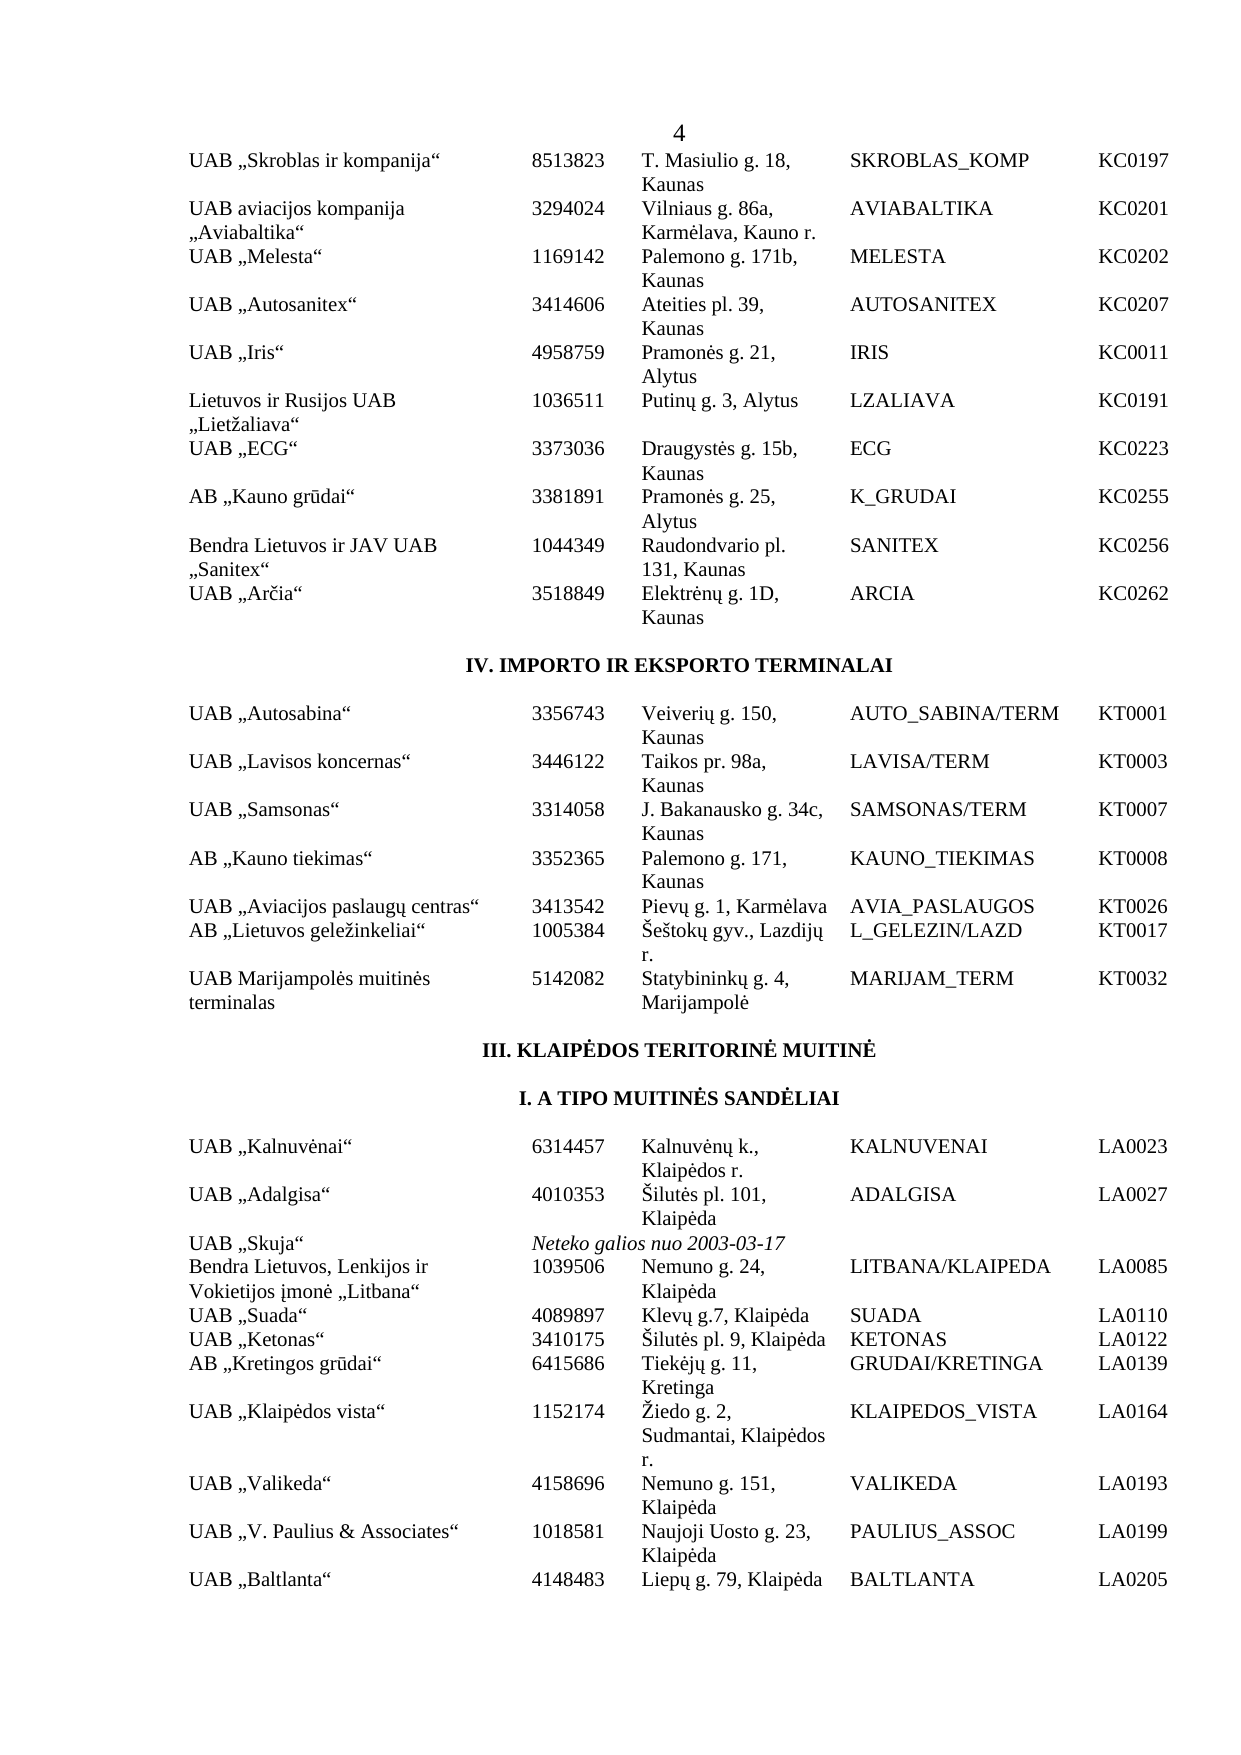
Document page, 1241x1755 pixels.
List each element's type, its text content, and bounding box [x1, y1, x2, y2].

table_cell KT0026 [1087, 894, 1181, 918]
table_cell UAB „Iris“ [177, 340, 520, 388]
table_cell 3294024 [520, 196, 630, 244]
table_cell 4089897 [520, 1303, 630, 1327]
table_cell 1005384 [520, 918, 630, 966]
table_cell 6415686 [520, 1351, 630, 1399]
table_cell UAB „Baltlanta“ [177, 1567, 520, 1591]
table_cell LA0139 [1087, 1351, 1181, 1399]
table_cell 3446122 [520, 749, 630, 797]
table_cell Klevų g.7, Klaipėda [630, 1303, 838, 1327]
table_cell UAB „V. Paulius & Associates“ [177, 1519, 520, 1567]
table_cell Pramonės g. 21, Alytus [630, 340, 838, 388]
table_cell UAB „Lavisos koncernas“ [177, 749, 520, 797]
table_cell LZALIAVA [839, 388, 1087, 436]
table_cell ARCIA [839, 581, 1087, 629]
table_cell Nemuno g. 24, Klaipėda [630, 1255, 838, 1303]
table_cell KC0197 [1087, 148, 1181, 196]
table_cell AB „Kretingos grūdai“ [177, 1351, 520, 1399]
table_cell Šilutės pl. 9, Klaipėda [630, 1327, 838, 1351]
table_cell [520, 629, 630, 653]
table_cell LA0085 [1087, 1255, 1181, 1303]
table_cell LA0023 [1087, 1134, 1181, 1182]
table_cell AVIA_PASLAUGOS [839, 894, 1087, 918]
table_cell Nemuno g. 151, Klaipėda [630, 1471, 838, 1519]
table_cell [1087, 1014, 1181, 1038]
table_cell LA0199 [1087, 1519, 1181, 1567]
table_cell Naujoji Uosto g. 23, Klaipėda [630, 1519, 838, 1567]
table_cell [177, 1062, 1181, 1086]
table_cell SAMSONAS/TERM [839, 797, 1087, 845]
table_cell UAB „Klaipėdos vista“ [177, 1399, 520, 1471]
table_cell KC0223 [1087, 436, 1181, 484]
table_cell KT0017 [1087, 918, 1181, 966]
table_cell UAB „Arčia“ [177, 581, 520, 629]
table_cell Tiekėjų g. 11, Kretinga [630, 1351, 838, 1399]
table_cell Bendra Lietuvos ir JAV UAB „Sanitex“ [177, 533, 520, 581]
table_cell 3314058 [520, 797, 630, 845]
table_cell KT0007 [1087, 797, 1181, 845]
table_cell IV. IMPORTO IR EKSPORTO TERMINALAI [177, 653, 1181, 677]
table_cell Ateities pl. 39, Kaunas [630, 292, 838, 340]
table_cell UAB „Aviacijos paslaugų centras“ [177, 894, 520, 918]
table_cell K_GRUDAI [839, 485, 1087, 533]
table_cell Veiverių g. 150, Kaunas [630, 701, 838, 749]
table_cell Putinų g. 3, Alytus [630, 388, 838, 436]
table_cell KC0255 [1087, 485, 1181, 533]
table_cell KLAIPEDOS_VISTA [839, 1399, 1087, 1471]
table_cell Šilutės pl. 101, Klaipėda [630, 1182, 838, 1230]
table_cell III. KLAIPĖDOS TERITORINĖ MUITINĖ [177, 1038, 1181, 1062]
table_cell AUTOSANITEX [839, 292, 1087, 340]
table_cell KC0207 [1087, 292, 1181, 340]
table_cell IRIS [839, 340, 1087, 388]
table_cell KAUNO_TIEKIMAS [839, 845, 1087, 893]
table_cell KT0003 [1087, 749, 1181, 797]
table_cell 3413542 [520, 894, 630, 918]
table_cell Statybininkų g. 4, Marijampolė [630, 966, 838, 1014]
table_cell [839, 1014, 1087, 1038]
table_cell Liepų g. 79, Klaipėda [630, 1567, 838, 1591]
table_cell LITBANA/KLAIPEDA [839, 1255, 1087, 1303]
table_cell [520, 1014, 630, 1038]
table_cell LA0110 [1087, 1303, 1181, 1327]
table_cell SANITEX [839, 533, 1087, 581]
table_cell SKROBLAS_KOMP [839, 148, 1087, 196]
table_cell AVIABALTIKA [839, 196, 1087, 244]
table_cell 8513823 [520, 148, 630, 196]
table_cell UAB aviacijos kompanija „Aviabaltika“ [177, 196, 520, 244]
table_cell Vilniaus g. 86a, Karmėlava, Kauno r. [630, 196, 838, 244]
table_cell Kalnuvėnų k., Klaipėdos r. [630, 1134, 838, 1182]
table_cell UAB „ECG“ [177, 436, 520, 484]
table_cell SUADA [839, 1303, 1087, 1327]
table_cell LAVISA/TERM [839, 749, 1087, 797]
table_cell T. Masiulio g. 18, Kaunas [630, 148, 838, 196]
table_cell MELESTA [839, 244, 1087, 292]
table_cell Taikos pr. 98a, Kaunas [630, 749, 838, 797]
table_cell 4158696 [520, 1471, 630, 1519]
table_cell 3352365 [520, 845, 630, 893]
table_cell L_GELEZIN/LAZD [839, 918, 1087, 966]
table_cell Palemono g. 171b, Kaunas [630, 244, 838, 292]
table_cell LA0205 [1087, 1567, 1181, 1591]
table_cell Pramonės g. 25, Alytus [630, 485, 838, 533]
table_cell LA0164 [1087, 1399, 1181, 1471]
table_cell KC0201 [1087, 196, 1181, 244]
table_cell AUTO_SABINA/TERM [839, 701, 1087, 749]
table_cell PAULIUS_ASSOC [839, 1519, 1087, 1567]
table_cell [177, 677, 1181, 701]
table_cell 3518849 [520, 581, 630, 629]
table_cell KC0262 [1087, 581, 1181, 629]
table_cell KT0008 [1087, 845, 1181, 893]
table_cell [839, 629, 1087, 653]
table_cell UAB „Suada“ [177, 1303, 520, 1327]
table_cell KC0011 [1087, 340, 1181, 388]
table_cell Bendra Lietuvos, Lenkijos ir Vokietijos įmonė „Litbana“ [177, 1255, 520, 1303]
table_cell 1152174 [520, 1399, 630, 1471]
table_cell GRUDAI/KRETINGA [839, 1351, 1087, 1399]
table_cell Raudondvario pl. 131, Kaunas [630, 533, 838, 581]
table_cell 3373036 [520, 436, 630, 484]
table_cell 6314457 [520, 1134, 630, 1182]
table_cell ECG [839, 436, 1087, 484]
table_cell [630, 1014, 838, 1038]
table_cell 4010353 [520, 1182, 630, 1230]
table_cell 1169142 [520, 244, 630, 292]
table_cell UAB „Ketonas“ [177, 1327, 520, 1351]
table_cell [177, 1110, 1181, 1134]
table_cell UAB „Samsonas“ [177, 797, 520, 845]
table_cell UAB „Adalgisa“ [177, 1182, 520, 1230]
table_cell 3356743 [520, 701, 630, 749]
table_cell 3410175 [520, 1327, 630, 1351]
table_cell AB „Kauno tiekimas“ [177, 845, 520, 893]
table_cell 1039506 [520, 1255, 630, 1303]
table_cell KETONAS [839, 1327, 1087, 1351]
table_cell AB „Lietuvos geležinkeliai“ [177, 918, 520, 966]
table_cell [177, 1014, 520, 1038]
table_cell MARIJAM_TERM [839, 966, 1087, 1014]
table_cell UAB Marijampolės muitinės terminalas [177, 966, 520, 1014]
table_cell J. Bakanausko g. 34c, Kaunas [630, 797, 838, 845]
table_cell KALNUVENAI [839, 1134, 1087, 1182]
table_cell UAB „Autosanitex“ [177, 292, 520, 340]
table_cell 4148483 [520, 1567, 630, 1591]
table_cell AB „Kauno grūdai“ [177, 485, 520, 533]
table_cell UAB „Skroblas ir kompanija“ [177, 148, 520, 196]
table_cell UAB „Melesta“ [177, 244, 520, 292]
table_cell 5142082 [520, 966, 630, 1014]
table_cell Pievų g. 1, Karmėlava [630, 894, 838, 918]
table_cell LA0027 [1087, 1182, 1181, 1230]
table_cell LA0122 [1087, 1327, 1181, 1351]
table_cell ADALGISA [839, 1182, 1087, 1230]
table_cell 3381891 [520, 485, 630, 533]
table_cell 1018581 [520, 1519, 630, 1567]
table_cell KC0191 [1087, 388, 1181, 436]
table_cell 1044349 [520, 533, 630, 581]
table_cell KT0032 [1087, 966, 1181, 1014]
table_cell Draugystės g. 15b, Kaunas [630, 436, 838, 484]
table_cell BALTLANTA [839, 1567, 1087, 1591]
table_cell KC0256 [1087, 533, 1181, 581]
table_cell Lietuvos ir Rusijos UAB „Lietžaliava“ [177, 388, 520, 436]
table_cell 1036511 [520, 388, 630, 436]
table_cell Neteko galios nuo 2003-03-17 [520, 1230, 1181, 1254]
table_cell KT0001 [1087, 701, 1181, 749]
table_cell VALIKEDA [839, 1471, 1087, 1519]
table_cell UAB „Valikeda“ [177, 1471, 520, 1519]
table_cell KC0202 [1087, 244, 1181, 292]
table_cell Žiedo g. 2, Sudmantai, Klaipėdos r. [630, 1399, 838, 1471]
table_cell Elektrėnų g. 1D, Kaunas [630, 581, 838, 629]
table_cell UAB „Skuja“ [177, 1230, 520, 1254]
table_cell [630, 629, 838, 653]
table_cell Šeštokų gyv., Lazdijų r. [630, 918, 838, 966]
table_cell UAB „Autosabina“ [177, 701, 520, 749]
table_cell Palemono g. 171, Kaunas [630, 845, 838, 893]
table_cell [1087, 629, 1181, 653]
table_cell LA0193 [1087, 1471, 1181, 1519]
table_cell [177, 629, 520, 653]
table_cell 4958759 [520, 340, 630, 388]
table_cell I. A TIPO MUITINĖS SANDĖLIAI [177, 1086, 1181, 1110]
table_cell 3414606 [520, 292, 630, 340]
table_cell UAB „Kalnuvėnai“ [177, 1134, 520, 1182]
